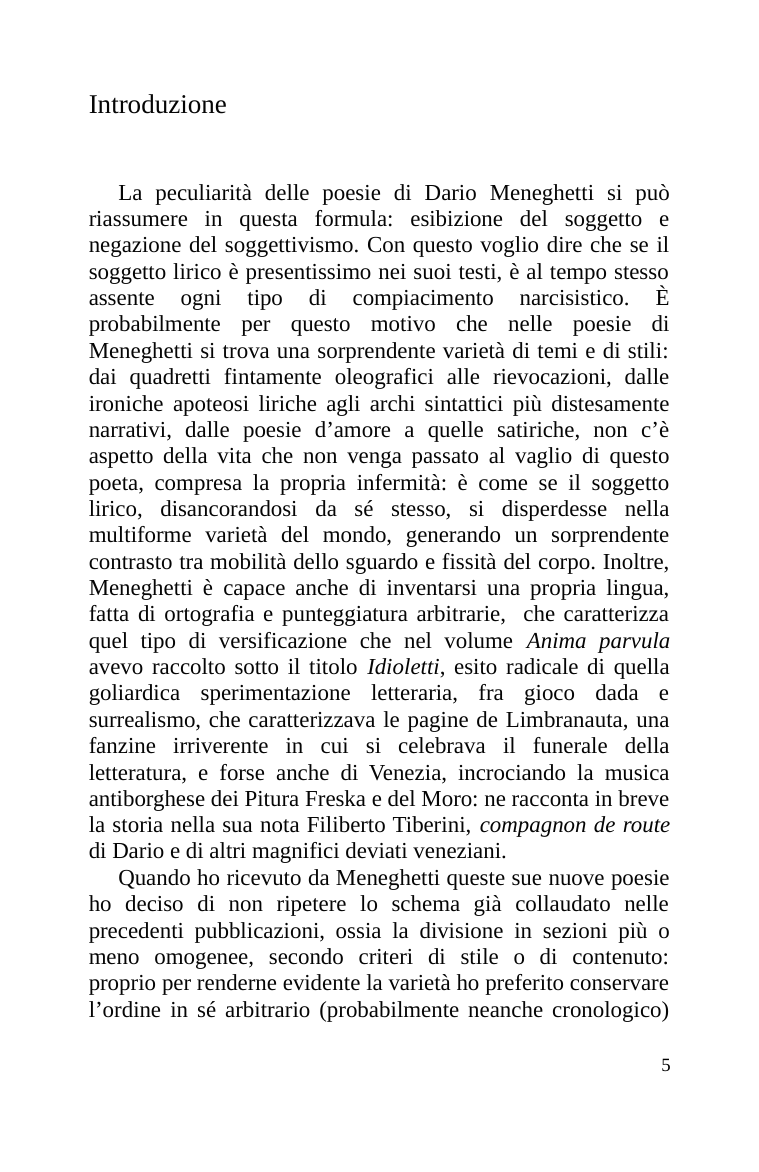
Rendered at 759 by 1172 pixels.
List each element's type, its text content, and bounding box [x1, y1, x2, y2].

text Quando ho ricevuto da Meneghetti queste sue nuove poesie ho deciso di non ripetere lo schema già collaudato nelle precedenti pubblicazioni, ossia la divisione in sezioni più o meno omogenee, secondo criteri di stile o di contenuto: proprio per renderne evidente la varietà ho preferito conservare l’ordine in sé arbitrario (probabilmente neanche cronologico) [88, 864, 670, 1022]
text Introduzione [88, 88, 670, 120]
text La peculiarità delle poesie di Dario Meneghetti si può riassumere in questa formula: esibizione del soggetto e negazione del soggettivismo. Con questo voglio dire che se il soggetto lirico è presentissimo nei suoi testi, è al tempo stesso assente ogni tipo di compiacimento narcisistico. È probabilmente per questo motivo che nelle poesie di Meneghetti si trova una sorprendente varietà di temi e di stili: dai quadretti fintamente oleografici alle rievocazioni, dalle ironiche apoteosi liriche agli archi sintattici più distesamente narrativi, dalle poesie d’amore a quelle satiriche, non c’è aspetto della vita che non venga passato al vaglio di questo poeta, compresa la propria infermità: è come se il soggetto lirico, disancorandosi da sé stesso, si disperdesse nella multiforme varietà del mondo, generando un sorprendente contrasto tra mobilità dello sguardo e fissità del corpo. Inoltre, Meneghetti è capace anche di inventarsi una propria lingua, fatta di ortografia e punteggiatura arbitrarie, che caratterizza quel tipo di versificazione che nel volume Anima parvula avevo raccolto sotto il titolo Idioletti, esito radicale di quella goliardica sperimentazione letteraria, fra gioco dada e surrealismo, che caratterizzava le pagine de Limbranauta, una fanzine irriverente in cui si celebrava il funerale della letteratura, e forse anche di Venezia, incrociando la musica antiborghese dei Pitura Freska e del Moro: ne racconta in breve la storia nella sua nota Filiberto Tiberini, compagnon de route di Dario e di altri magnifici deviati veneziani. [88, 179, 670, 864]
